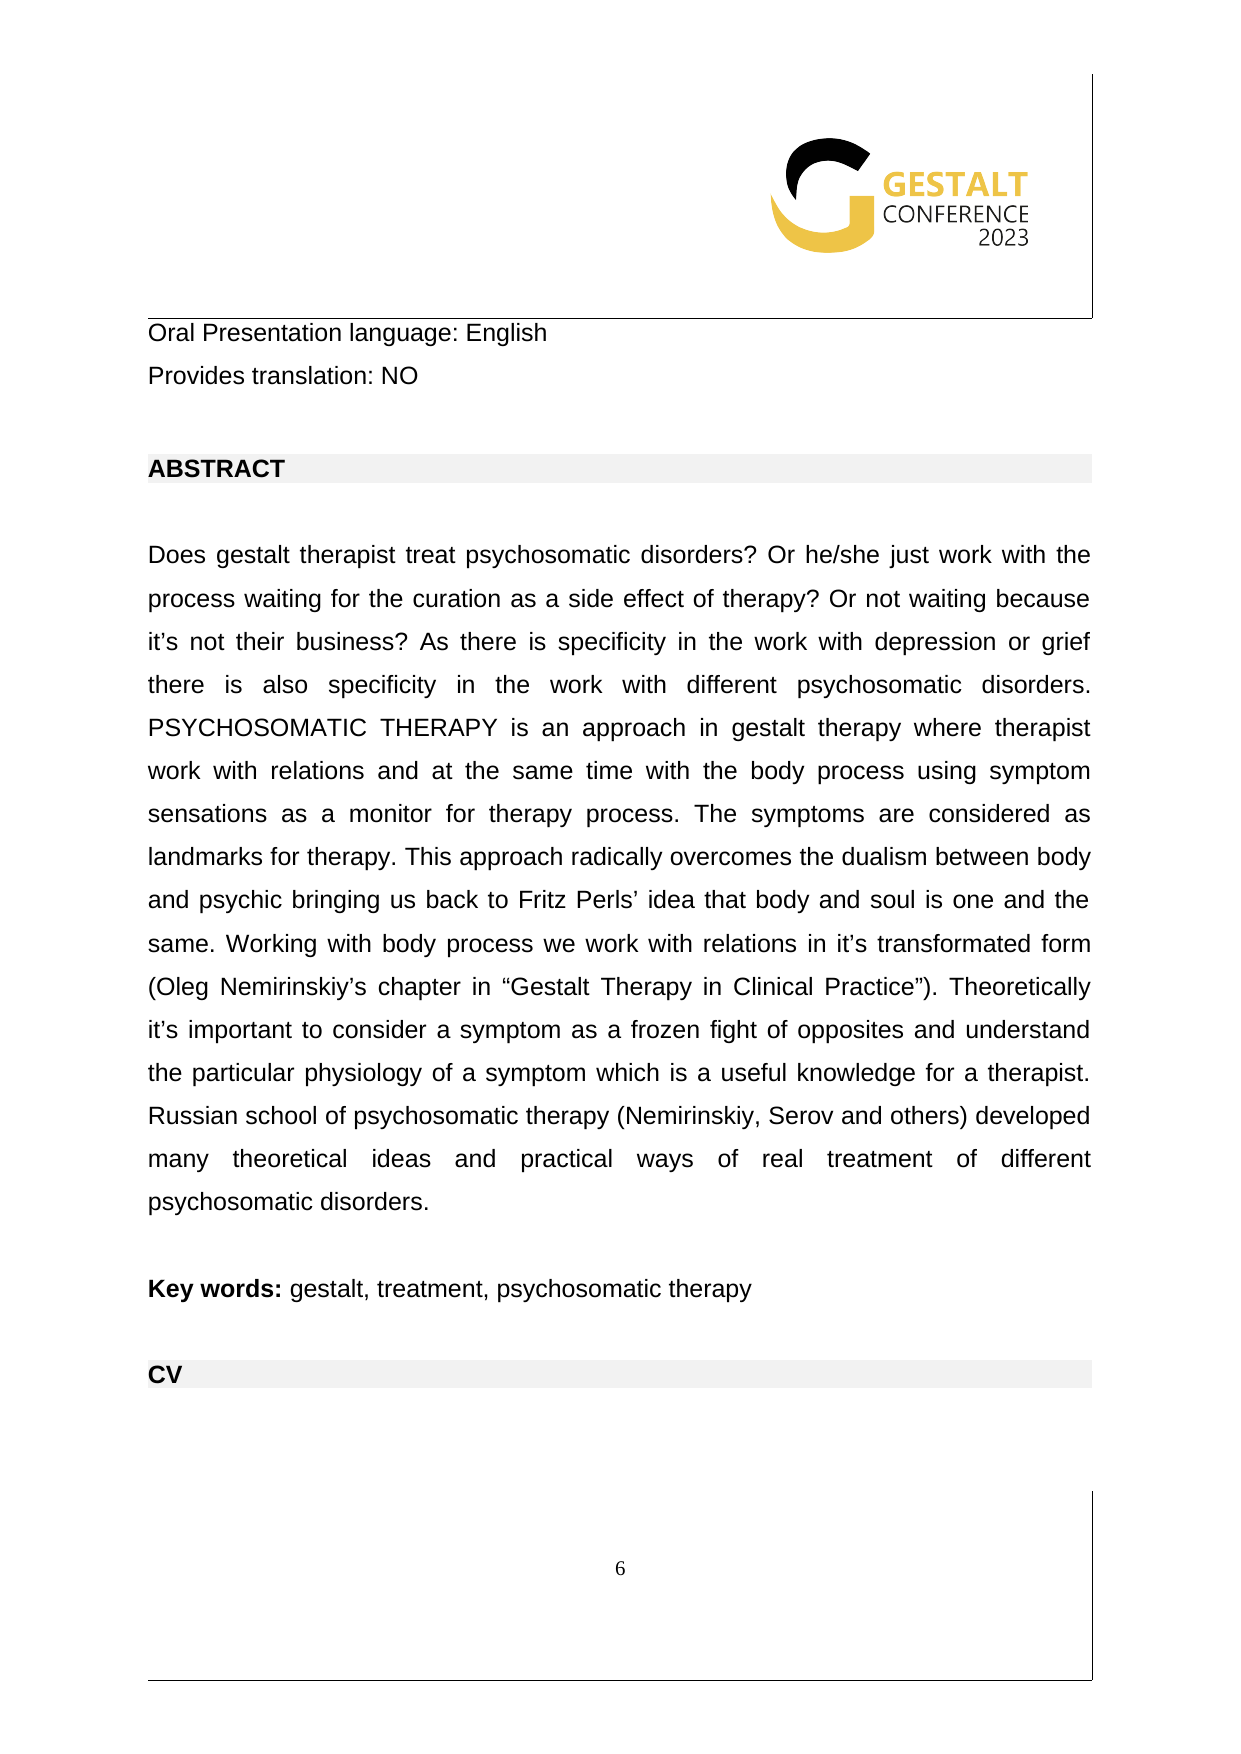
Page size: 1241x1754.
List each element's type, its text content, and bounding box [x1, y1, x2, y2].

text CV [148, 1360, 1092, 1388]
text Provides translation: NO [148, 361, 1092, 389]
text Key words: gestalt, treatment, psychosomatic therapy [148, 1273, 1092, 1302]
text Oral Presentation language: English [148, 318, 1092, 346]
text Does gestalt therapist treat psychosomatic disorders? Or he/she just work with the process waiting for the curation as a side effect of therapy? Or not waiting because it’s not their business? As there is specificity in the work with depression or grief there is also specificity in the work with different psychosomatic disorders. PSYCHOSOMATIC THERAPY is an approach in gestalt therapy where therapist work with relations and at the same time with the body process using symptom sensations as a monitor for therapy process. The symptoms are considered as landmarks for therapy. This approach radically overcomes the dualism between body and psychic bringing us back to Fritz Perls’ idea that body and soul is one and the same. Working with body process we work with relations in it’s transformated form (Oleg Nemirinskiy’s chapter in “Gestalt Therapy in Clinical Practice”). Theoretically it’s important to consider a symptom as a frozen fight of opposites and understand the particular physiology of a symptom which is a useful knowledge for a therapist. Russian school of psychosomatic therapy (Nemirinskiy, Serov and others) developed many theoretical ideas and practical ways of real treatment of different psychosomatic disorders. [148, 540, 1092, 1216]
text ABSTRACT [148, 454, 1092, 483]
